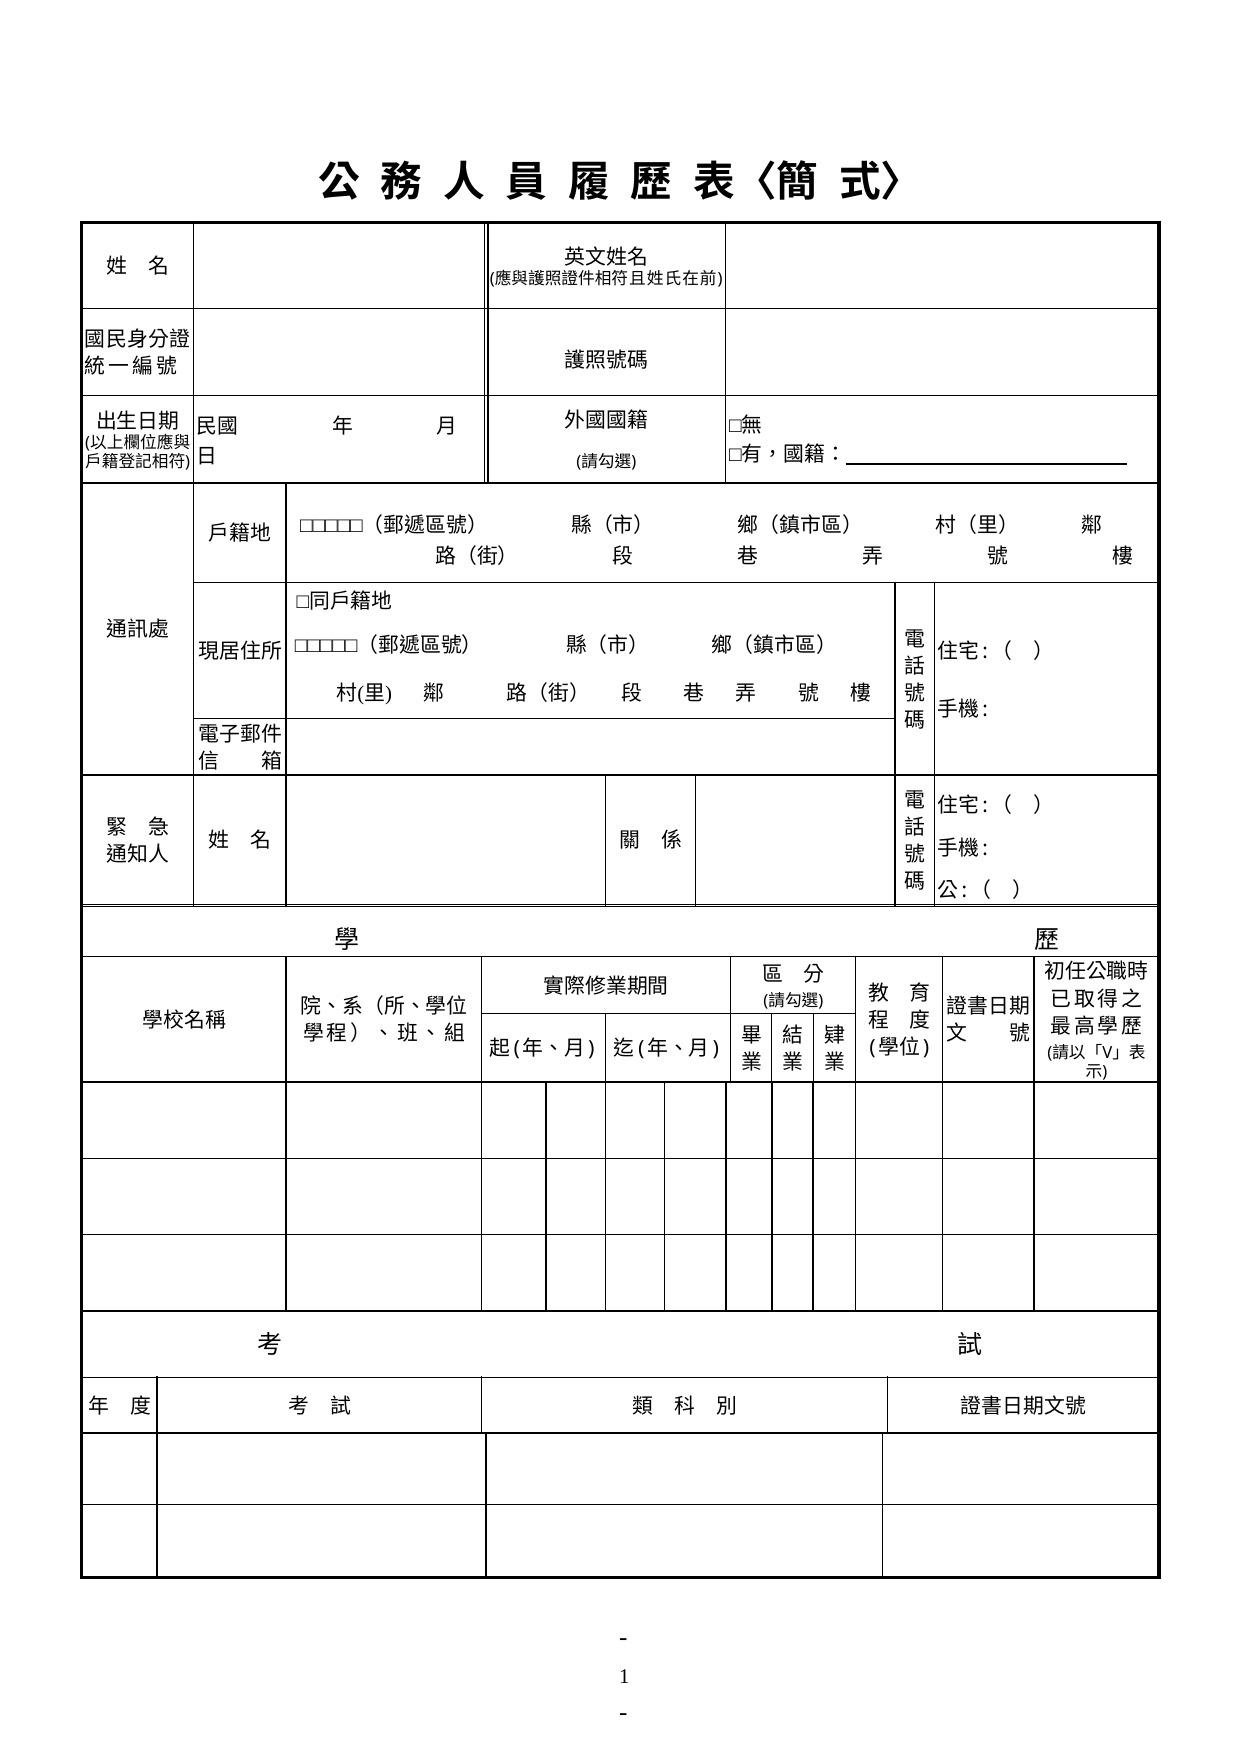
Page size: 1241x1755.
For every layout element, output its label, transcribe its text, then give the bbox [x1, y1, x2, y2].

table_cell 出生日期 (以上欄位應與戶籍登記相符) [83, 396, 193, 482]
table_cell [727, 1083, 771, 1158]
table_cell 教 育 程 度 (學位) [856, 957, 942, 1081]
table_cell 民國 年 月 日 [194, 396, 484, 482]
table_cell [83, 1159, 285, 1234]
table_cell 實際修業期間 [482, 957, 730, 1013]
table_cell [1035, 1083, 1157, 1158]
table_cell [482, 1235, 545, 1310]
table_cell □同戶籍地 □□□□□（郵遞區號） 縣（市） 鄉（鎮市區） 村(里) 鄰 路（街） 段 巷 弄 號 樓 [287, 583, 894, 718]
table_cell [943, 1159, 1033, 1234]
table_cell [83, 1083, 285, 1158]
table_cell 區 分 (請勾選) [731, 957, 855, 1013]
table_cell [943, 1235, 1033, 1310]
table_cell [665, 1159, 725, 1234]
table_cell [158, 1505, 485, 1576]
table_cell 緊 急 通知人 [83, 776, 193, 904]
table_cell 電話號碼 [896, 583, 934, 774]
table_cell [83, 1235, 285, 1310]
table_cell [1035, 1159, 1157, 1234]
table_cell [287, 1235, 481, 1310]
table_cell 學校名稱 [83, 957, 285, 1081]
table_cell [696, 776, 894, 904]
table_cell 住宅:（ ） 手機: [935, 583, 1157, 774]
table_cell □□□□□（郵遞區號） 縣（市） 鄉（鎮市區） 村（里） 鄰 路（街） 段 巷 弄 號 樓 [287, 484, 1157, 582]
table_cell [606, 1235, 664, 1310]
table_cell 電話號碼 [896, 776, 934, 904]
table_cell [773, 1235, 812, 1310]
table_cell [883, 1505, 1157, 1576]
table_cell [287, 719, 894, 774]
table_cell 電子郵件 信 箱 [194, 719, 285, 774]
table_cell [547, 1235, 605, 1310]
table_cell 考 試 [158, 1378, 481, 1432]
table_cell [482, 1083, 545, 1158]
table_cell [814, 1083, 855, 1158]
table_cell [194, 309, 484, 395]
table_cell 戶籍地 [194, 484, 285, 582]
table_cell [883, 1434, 1157, 1504]
table_cell 姓 名 [194, 776, 285, 904]
table_cell [158, 1434, 485, 1504]
table_cell [83, 1505, 156, 1576]
table_cell [856, 1083, 942, 1158]
table_cell [727, 1235, 771, 1310]
table_cell [773, 1083, 812, 1158]
table_cell 肄業 [814, 1014, 855, 1081]
table_cell 考 試 [83, 1312, 1157, 1376]
table_cell 起(年、月) [482, 1014, 605, 1081]
table_cell 類 科 別 [482, 1378, 887, 1432]
table_cell [606, 1083, 664, 1158]
table_header 姓 名 [83, 224, 193, 308]
table_cell 畢業 [731, 1014, 771, 1081]
table_header [194, 224, 484, 308]
table_cell [814, 1159, 855, 1234]
table_cell [726, 309, 1157, 395]
table_cell 通訊處 [83, 484, 193, 774]
table_cell □無 □有，國籍： [726, 396, 1157, 482]
table_cell 護照號碼 [489, 309, 725, 395]
text 公 務 人 員 履 歷 表〈簡 式〉 [89, 148, 1152, 208]
table_cell 年 度 [83, 1378, 156, 1432]
table_cell 結業 [772, 1014, 813, 1081]
table_cell [665, 1083, 725, 1158]
table_cell 證書日期文號 [888, 1378, 1157, 1432]
table_cell [487, 1434, 882, 1504]
table_cell [83, 1434, 156, 1504]
table_cell [1035, 1235, 1157, 1310]
table_cell 院、系（所、學位 學程）、班、組 [287, 957, 481, 1081]
table_cell 外國國籍 (請勾選) [489, 396, 725, 482]
table_cell [287, 1083, 481, 1158]
table_cell 關 係 [606, 776, 695, 904]
table_cell 學 歷 [83, 907, 1157, 956]
table_header 英文姓名 (應與護照證件相符且姓氏在前) [489, 224, 725, 308]
table_cell [773, 1159, 812, 1234]
table_cell [547, 1159, 605, 1234]
table_cell 迄(年、月) [606, 1014, 730, 1081]
table_cell [482, 1159, 545, 1234]
table_cell [856, 1235, 942, 1310]
table_cell 現居住所 [194, 583, 285, 718]
table_cell [606, 1159, 664, 1234]
table_cell [727, 1159, 771, 1234]
table_cell 證書日期 文 號 [943, 957, 1033, 1081]
table_cell [287, 776, 605, 904]
table_cell [814, 1235, 855, 1310]
table_header [726, 224, 1157, 308]
table_cell [943, 1083, 1033, 1158]
table_cell [487, 1505, 882, 1576]
table_cell 住宅:（ ） 手機: 公:（ ） [935, 776, 1157, 904]
table_cell [547, 1083, 605, 1158]
table_cell 初任公職時 已取得之 最高學歷 (請以「V」表示) [1035, 957, 1157, 1081]
table_cell [665, 1235, 725, 1310]
table_cell [856, 1159, 942, 1234]
table_cell 國民身分證統一編號 [83, 309, 193, 395]
table_cell [287, 1159, 481, 1234]
